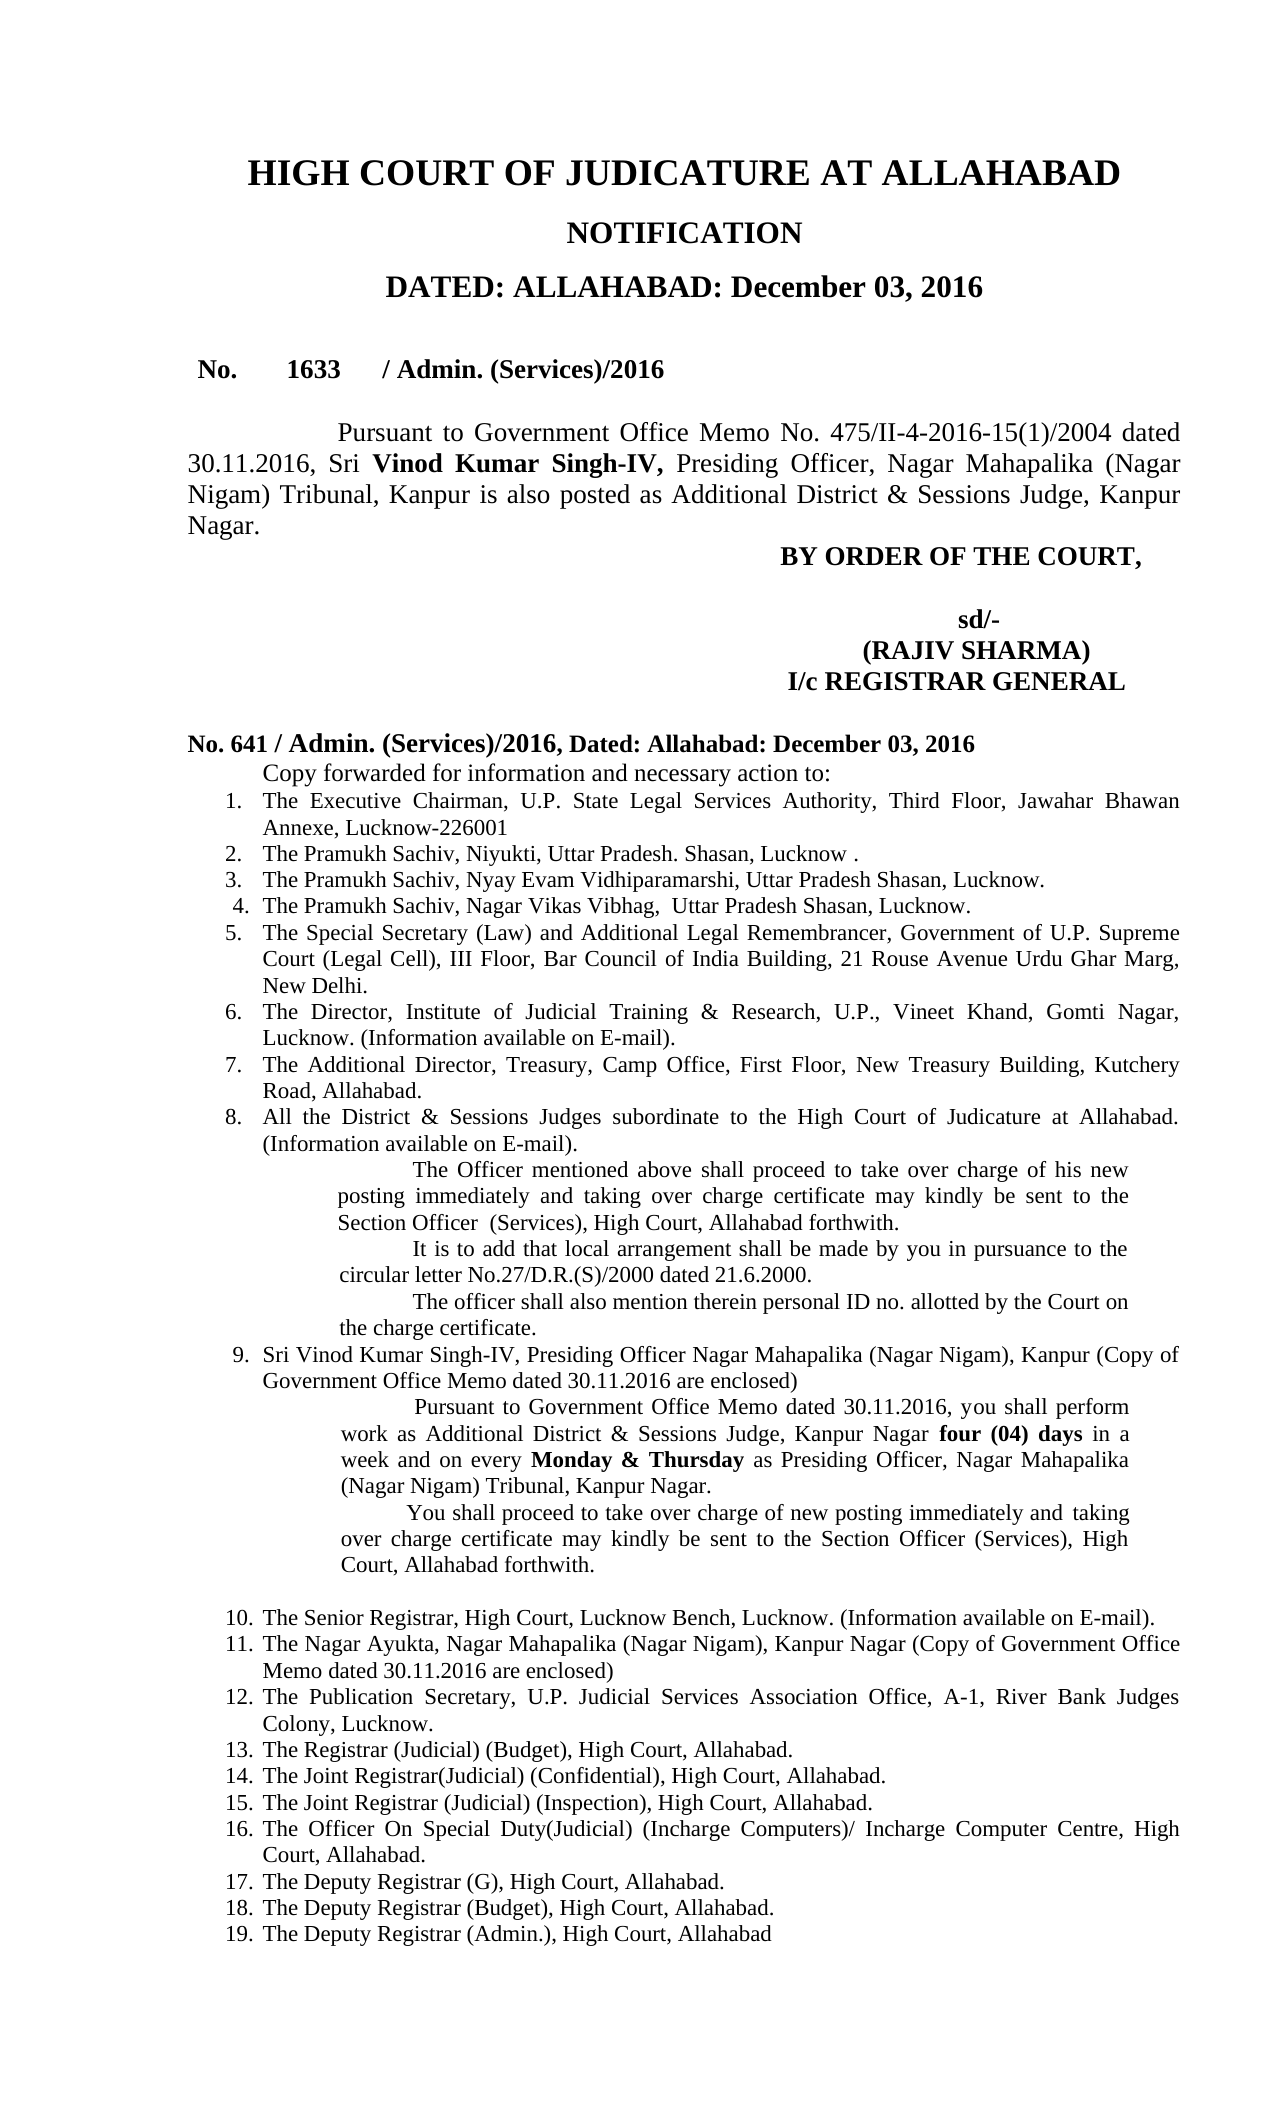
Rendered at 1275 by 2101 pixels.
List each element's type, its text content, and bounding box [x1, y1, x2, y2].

list The Pramukh Sachiv, Nyay Evam Vidhiparamarshi, Uttar Pradesh Shasan, Lucknow. [225, 866, 1181, 893]
table_header 1633 [275, 354, 364, 385]
list The Publication Secretary, U.P. Judicial Services Association Office, A-1, River Bank Judges Colony, Lucknow. [225, 1683, 1181, 1736]
text The Officer mentioned above shall proceed to take over charge of his new posting immediately and taking over charge certificate may kindly be sent to the Section Officer (Services), High Court, Allahabad forthwith. [337, 1156, 1130, 1235]
list The Registrar (Judicial) (Budget), High Court, Allahabad. [225, 1736, 1181, 1762]
subtitle DATED: ALLAHABAD: December 03, 2016 [187, 268, 1181, 304]
subtitle Pursuant to Government Office Memo No. 475/II-4-2016-15(1)/2004 dated 30.11.2016, Sri Vinod Kumar Singh-IV, Presiding Officer, Nagar Mahapalika (Nagar Nigam) Tribunal, Kanpur is also posted as Additional District & Sessions Judge, Kanpur Nagar. [187, 416, 1181, 540]
text The officer shall also mention therein personal ID no. allotted by the Court on the charge certificate. [339, 1288, 1130, 1341]
list The Officer On Special Duty(Judicial) (Incharge Computers)/ Incharge Computer Centre, High Court, Allahabad. [225, 1815, 1181, 1868]
list The Director, Institute of Judicial Training & Research, U.P., Vineet Khand, Gomti Nagar, Lucknow. (Information available on E-mail). [225, 998, 1181, 1051]
text Copy forwarded for information and necessary action to: [187, 758, 1181, 787]
list The Pramukh Sachiv, Niyukti, Uttar Pradesh. Shasan, Lucknow . [225, 840, 1181, 866]
list The Deputy Registrar (Budget), High Court, Allahabad. [225, 1894, 1181, 1920]
table_header No. [186, 354, 275, 385]
list Sri Vinod Kumar Singh-IV, Presiding Officer Nagar Mahapalika (Nagar Nigam), Kanpur (Copy of Government Office Memo dated 30.11.2016 are enclosed) [232, 1341, 1181, 1393]
text (RAJIV SHARMA) [187, 634, 1183, 665]
text HIGH COURT OF JUDICATURE AT ALLAHABAD [187, 150, 1181, 193]
list The Deputy Registrar (G), High Court, Allahabad. [225, 1868, 1181, 1894]
text It is to add that local arrangement shall be made by you in pursuance to the circular letter No.27/D.R.(S)/2000 dated 21.6.2000. [339, 1235, 1130, 1288]
list The Senior Registrar, High Court, Lucknow Bench, Lucknow. (Information available on E-mail). [225, 1604, 1181, 1631]
list The Joint Registrar(Judicial) (Confidential), High Court, Allahabad. [225, 1762, 1181, 1789]
subtitle NOTIFICATION [187, 215, 1181, 251]
text No. 641 / Admin. (Services)/2016, Dated: Allahabad: December 03, 2016 [187, 727, 1183, 758]
list The Pramukh Sachiv, Nagar Vikas Vibhag, Uttar Pradesh Shasan, Lucknow. [232, 893, 1181, 919]
table_header / Admin. (Services)/2016 [364, 354, 714, 385]
list The Joint Registrar (Judicial) (Inspection), High Court, Allahabad. [225, 1789, 1181, 1815]
list The Deputy Registrar (Admin.), High Court, Allahabad [225, 1920, 1181, 1947]
list The Executive Chairman, U.P. State Legal Services Authority, Third Floor, Jawahar Bhawan Annexe, Lucknow-226001 [225, 787, 1181, 840]
text Pursuant to Government Office Memo dated 30.11.2016, you shall perform work as Additional District & Sessions Judge, Kanpur Nagar four (04) days in a week and on every Monday & Thursday as Presiding Officer, Nagar Mahapalika (Nagar Nigam) Tribunal, Kanpur Nagar. [341, 1393, 1130, 1499]
text I/c REGISTRAR GENERAL [187, 665, 1183, 696]
text sd/- [712, 603, 1181, 634]
list The Special Secretary (Law) and Additional Legal Remembrancer, Government of U.P. Supreme Court (Legal Cell), III Floor, Bar Council of India Building, 21 Rouse Avenue Urdu Ghar Marg, New Delhi. [225, 919, 1181, 998]
list The Nagar Ayukta, Nagar Mahapalika (Nagar Nigam), Kanpur Nagar (Copy of Government Office Memo dated 30.11.2016 are enclosed) [225, 1631, 1181, 1683]
list All the District & Sessions Judges subordinate to the High Court of Judicature at Allahabad.(Information available on E-mail). [225, 1103, 1181, 1156]
list The Additional Director, Treasury, Camp Office, First Floor, New Treasury Building, Kutchery Road, Allahabad. [225, 1051, 1181, 1103]
text BY ORDER OF THE COURT, [562, 540, 1181, 572]
text You shall proceed to take over charge of new posting immediately and taking over charge certificate may kindly be sent to the Section Officer (Services), High Court, Allahabad forthwith. [341, 1499, 1130, 1578]
